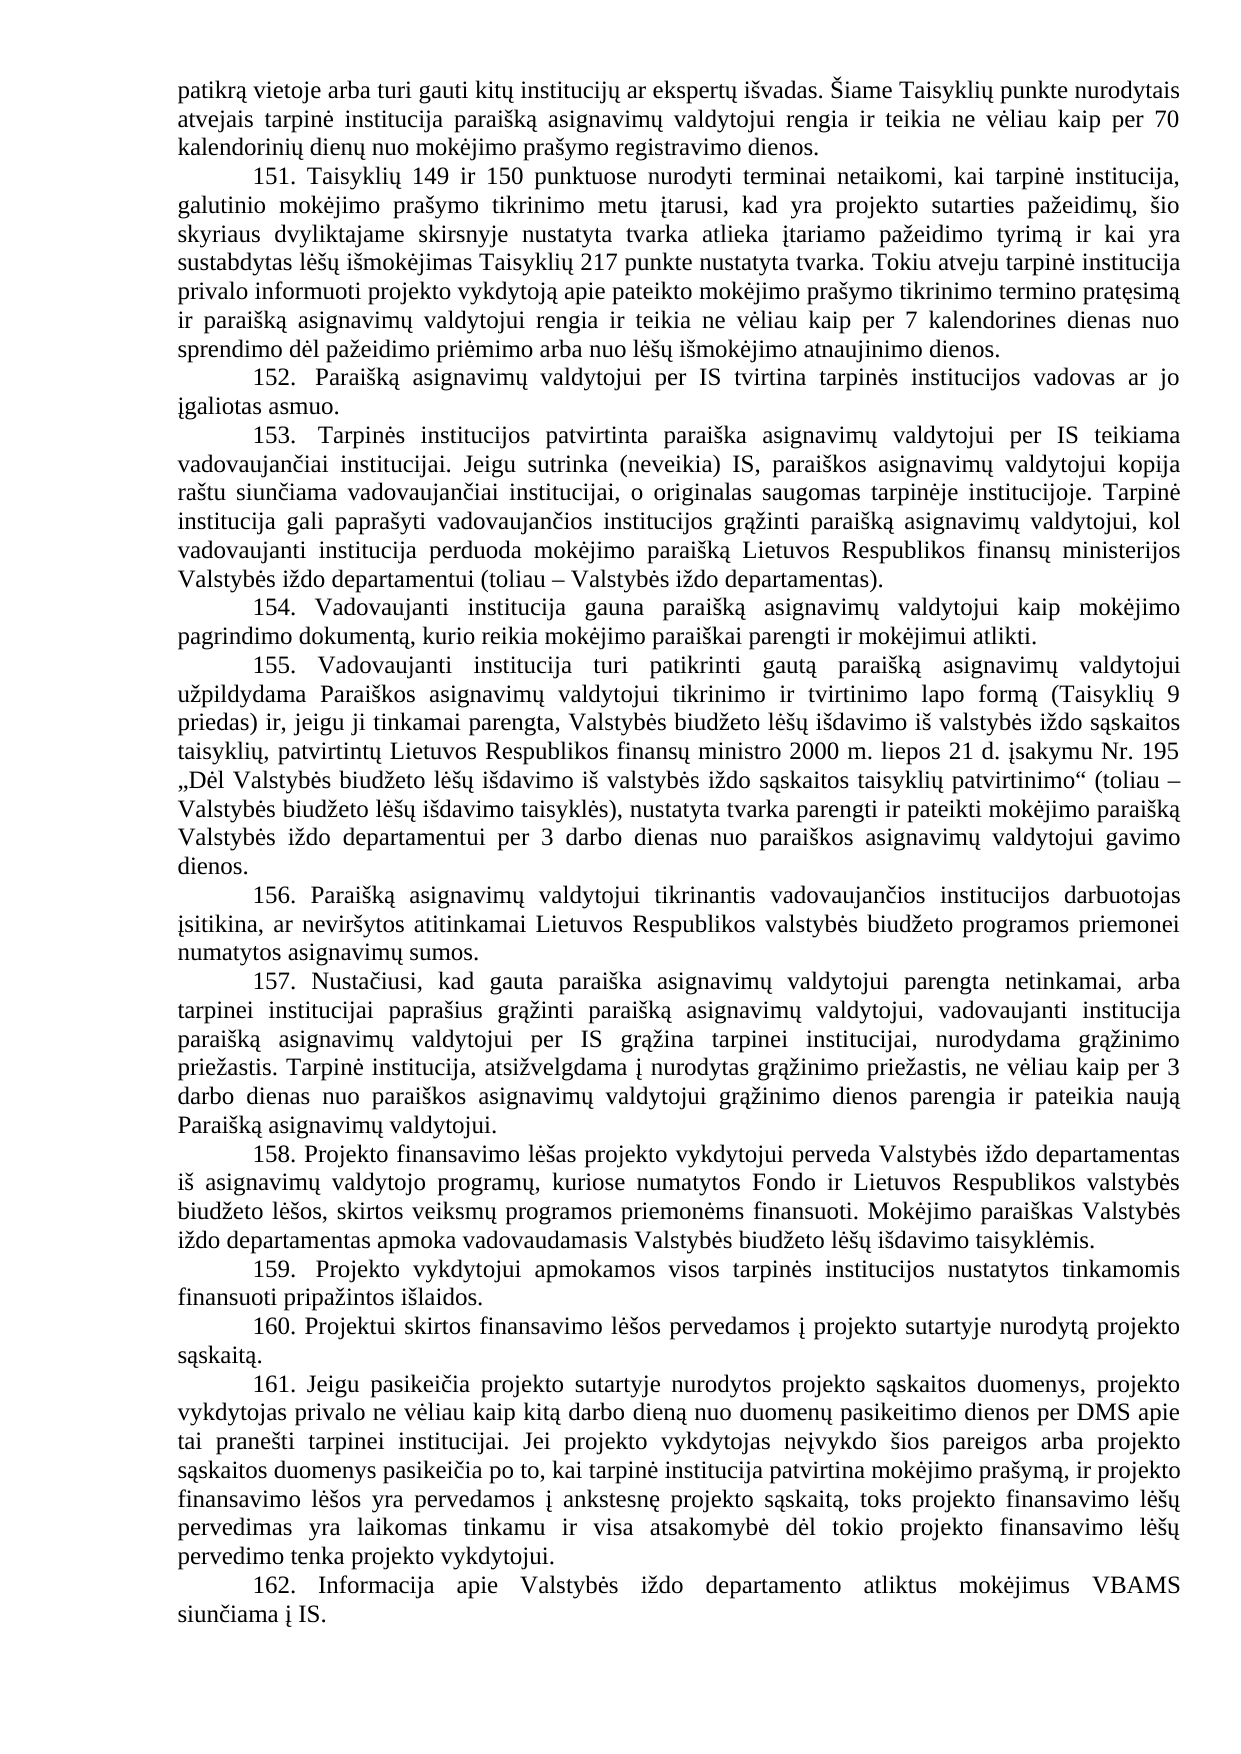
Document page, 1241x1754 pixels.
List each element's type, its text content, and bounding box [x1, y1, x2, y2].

text 151. Taisyklių 149 ir 150 punktuose nurodyti terminai netaikomi, kai tarpinė institucija, galutinio mokėjimo prašymo tikrinimo metu įtarusi, kad yra projekto sutarties pažeidimų, šio skyriaus dvyliktajame skirsnyje nustatyta tvarka atlieka įtariamo pažeidimo tyrimą ir kai yra sustabdytas lėšų išmokėjimas Taisyklių 217 punkte nustatyta tvarka. Tokiu atveju tarpinė institucija privalo informuoti projekto vykdytoją apie pateikto mokėjimo prašymo tikrinimo termino pratęsimą ir paraišką asignavimų valdytojui rengia ir teikia ne vėliau kaip per 7 kalendorines dienas nuo sprendimo dėl pažeidimo priėmimo arba nuo lėšų išmokėjimo atnaujinimo dienos. [177, 161, 1181, 362]
text 153. Tarpinės institucijos patvirtinta paraiška asignavimų valdytojui per IS teikiama vadovaujančiai institucijai. Jeigu sutrinka (neveikia) IS, paraiškos asignavimų valdytojui kopija raštu siunčiama vadovaujančiai institucijai, o originalas saugomas tarpinėje institucijoje. Tarpinė institucija gali paprašyti vadovaujančios institucijos grąžinti paraišką asignavimų valdytojui, kol vadovaujanti institucija perduoda mokėjimo paraišką Lietuvos Respublikos finansų ministerijos Valstybės iždo departamentui (toliau – Valstybės iždo departamentas). [177, 420, 1181, 592]
text 154. Vadovaujanti institucija gauna paraišką asignavimų valdytojui kaip mokėjimo pagrindimo dokumentą, kurio reikia mokėjimo paraiškai parengti ir mokėjimui atlikti. [177, 592, 1181, 650]
text 156. Paraišką asignavimų valdytojui tikrinantis vadovaujančios institucijos darbuotojas įsitikina, ar neviršytos atitinkamai Lietuvos Respublikos valstybės biudžeto programos priemonei numatytos asignavimų sumos. [177, 880, 1181, 966]
text 159. Projekto vykdytojui apmokamos visos tarpinės institucijos nustatytos tinkamomis finansuoti pripažintos išlaidos. [177, 1254, 1181, 1311]
text 158. Projekto finansavimo lėšas projekto vykdytojui perveda Valstybės iždo departamentas iš asignavimų valdytojo programų, kuriose numatytos Fondo ir Lietuvos Respublikos valstybės biudžeto lėšos, skirtos veiksmų programos priemonėms finansuoti. Mokėjimo paraiškas Valstybės iždo departamentas apmoka vadovaudamasis Valstybės biudžeto lėšų išdavimo taisyklėmis. [177, 1139, 1181, 1254]
text 162. Informacija apie Valstybės iždo departamento atliktus mokėjimus VBAMS siunčiama į IS. [177, 1570, 1181, 1627]
text 160. Projektui skirtos finansavimo lėšos pervedamos į projekto sutartyje nurodytą projekto sąskaitą. [177, 1311, 1181, 1369]
text 157. Nustačiusi, kad gauta paraiška asignavimų valdytojui parengta netinkamai, arba tarpinei institucijai paprašius grąžinti paraišką asignavimų valdytojui, vadovaujanti institucija paraišką asignavimų valdytojui per IS grąžina tarpinei institucijai, nurodydama grąžinimo priežastis. Tarpinė institucija, atsižvelgdama į nurodytas grąžinimo priežastis, ne vėliau kaip per 3 darbo dienas nuo paraiškos asignavimų valdytojui grąžinimo dienos parengia ir pateikia naują Paraišką asignavimų valdytojui. [177, 966, 1181, 1139]
text 152. Paraišką asignavimų valdytojui per IS tvirtina tarpinės institucijos vadovas ar jo įgaliotas asmuo. [177, 362, 1181, 420]
text patikrą vietoje arba turi gauti kitų institucijų ar ekspertų išvadas. Šiame Taisyklių punkte nurodytais atvejais tarpinė institucija paraišką asignavimų valdytojui rengia ir teikia ne vėliau kaip per 70 kalendorinių dienų nuo mokėjimo prašymo registravimo dienos. [177, 75, 1181, 161]
text 161. Jeigu pasikeičia projekto sutartyje nurodytos projekto sąskaitos duomenys, projekto vykdytojas privalo ne vėliau kaip kitą darbo dieną nuo duomenų pasikeitimo dienos per DMS apie tai pranešti tarpinei institucijai. Jei projekto vykdytojas neįvykdo šios pareigos arba projekto sąskaitos duomenys pasikeičia po to, kai tarpinė institucija patvirtina mokėjimo prašymą, ir projekto finansavimo lėšos yra pervedamos į ankstesnę projekto sąskaitą, toks projekto finansavimo lėšų pervedimas yra laikomas tinkamu ir visa atsakomybė dėl tokio projekto finansavimo lėšų pervedimo tenka projekto vykdytojui. [177, 1369, 1181, 1570]
text 155. Vadovaujanti institucija turi patikrinti gautą paraišką asignavimų valdytojui užpildydama Paraiškos asignavimų valdytojui tikrinimo ir tvirtinimo lapo formą (Taisyklių 9 priedas) ir, jeigu ji tinkamai parengta, Valstybės biudžeto lėšų išdavimo iš valstybės iždo sąskaitos taisyklių, patvirtintų Lietuvos Respublikos finansų ministro 2000 m. liepos 21 d. įsakymu Nr. 195 „Dėl Valstybės biudžeto lėšų išdavimo iš valstybės iždo sąskaitos taisyklių patvirtinimo“ (toliau – Valstybės biudžeto lėšų išdavimo taisyklės), nustatyta tvarka parengti ir pateikti mokėjimo paraišką Valstybės iždo departamentui per 3 darbo dienas nuo paraiškos asignavimų valdytojui gavimo dienos. [177, 650, 1181, 880]
